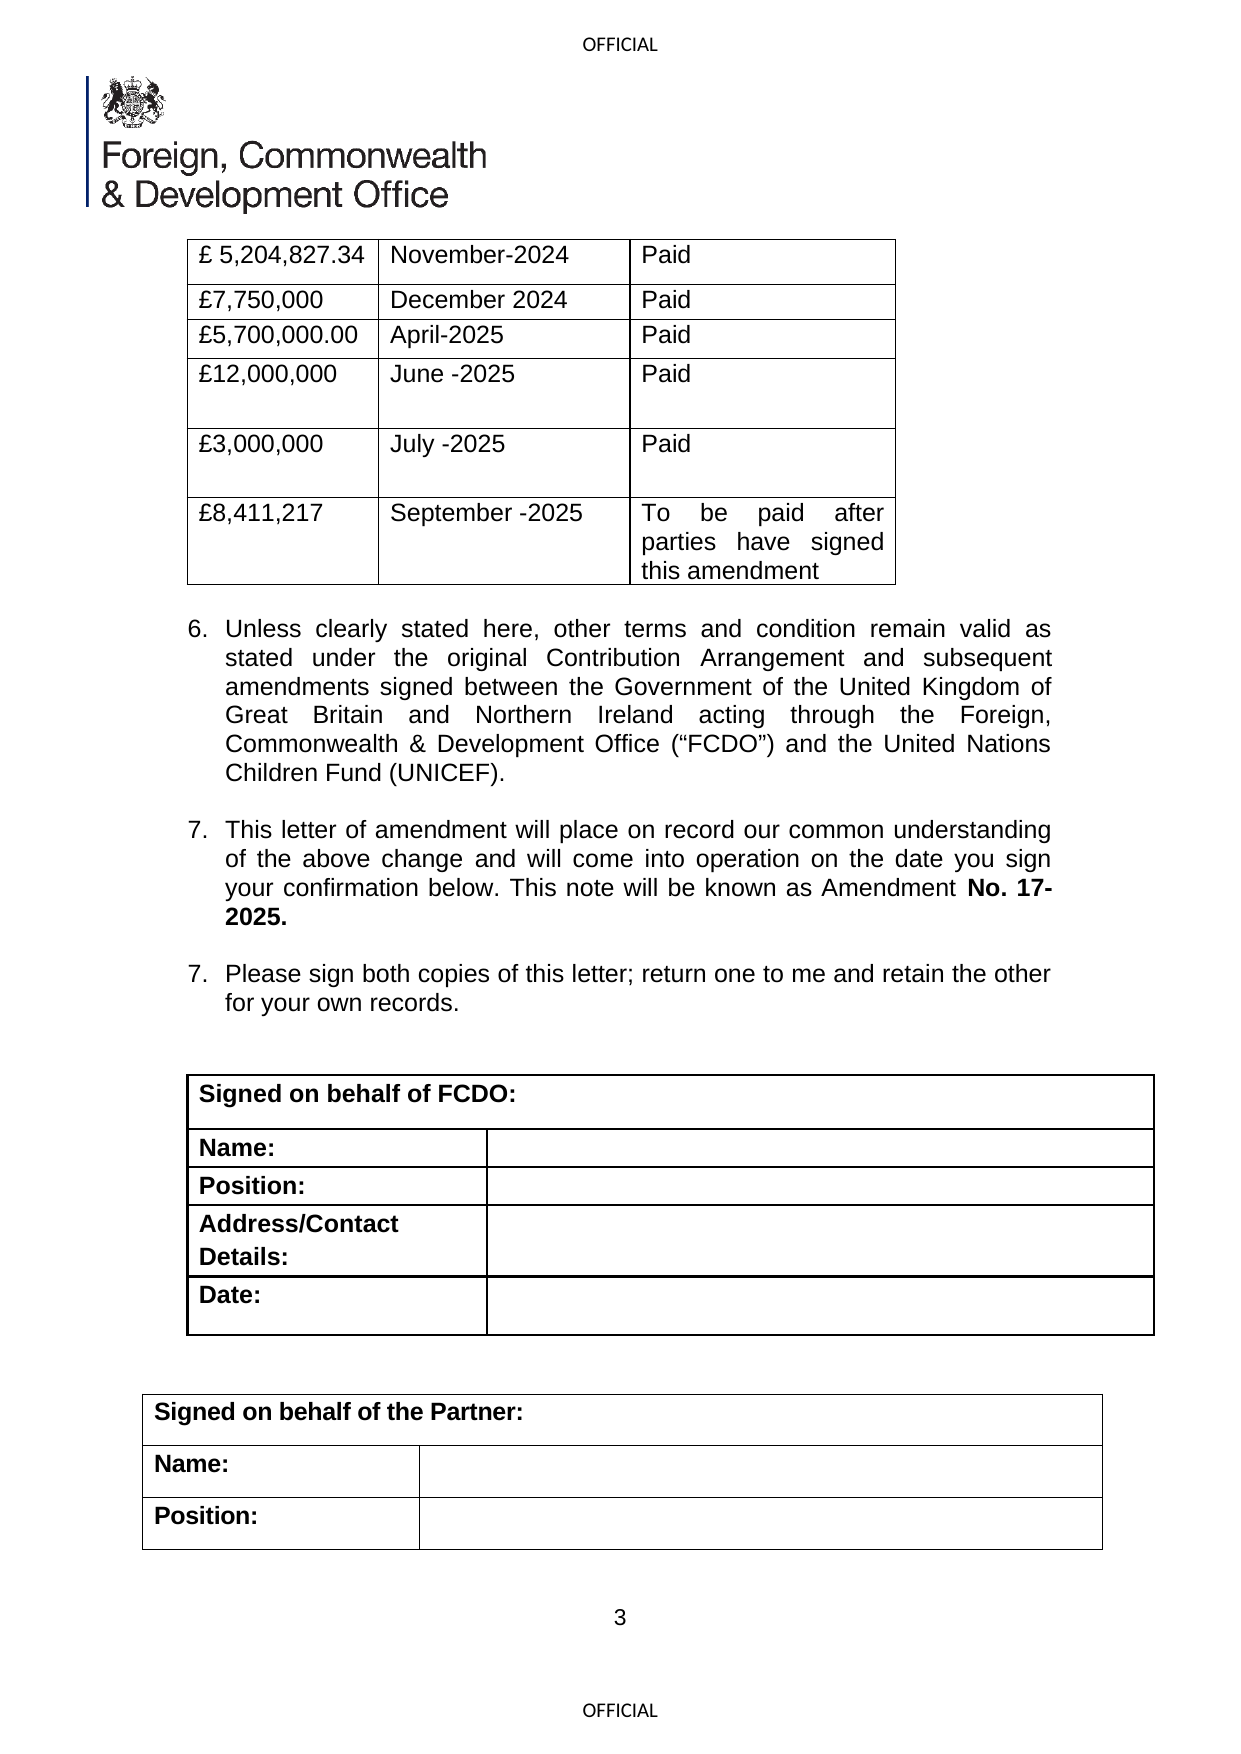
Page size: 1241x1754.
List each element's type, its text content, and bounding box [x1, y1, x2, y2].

table_cell September -2025 [379, 498, 629, 584]
table_cell To be paid after parties have signed this amendment [631, 498, 895, 584]
text 7. This letter of amendment will place on record our common understanding of the above change and will come into operation on the date you sign your confirmation below. This note will be known as Amendment No. 17-2025. [187, 815, 1053, 930]
table_cell [488, 1206, 1153, 1275]
table_cell December 2024 [379, 285, 629, 319]
table_header Signed on behalf of the Partner: [143, 1395, 1102, 1445]
table_cell July -2025 [379, 429, 629, 497]
table_cell April-2025 [379, 320, 629, 358]
table_cell Address/Contact Details: [189, 1206, 486, 1275]
table_cell Paid [631, 320, 895, 358]
table_header Signed on behalf of FCDO: [189, 1076, 1153, 1128]
table_cell Paid [631, 285, 895, 319]
table_cell Name: [189, 1130, 486, 1166]
table_cell £7,750,000 [188, 285, 378, 319]
table_cell [488, 1130, 1153, 1166]
table_cell £8,411,217 [188, 498, 378, 584]
table_cell Name: [143, 1446, 419, 1497]
table_cell £ 5,204,827.34 [188, 240, 378, 284]
table_cell Paid [631, 240, 895, 284]
table_cell June -2025 [379, 359, 629, 428]
table_cell November-2024 [379, 240, 629, 284]
table_cell Position: [143, 1498, 419, 1549]
table_cell Position: [189, 1168, 486, 1204]
list Please sign both copies of this letter; return one to me and retain the other for your own records. [187, 959, 1053, 1017]
table_cell Paid [631, 429, 895, 497]
table_cell [420, 1446, 1102, 1497]
table_cell [420, 1498, 1102, 1549]
table_cell £5,700,000.00 [188, 320, 378, 358]
table_cell [488, 1278, 1153, 1334]
list Unless clearly stated here, other terms and condition remain valid as stated under the original Contribution Arrangement and subsequent amendments signed between the Government of the United Kingdom of Great Britain and Northern Ireland acting through the Foreign, Commonwealth & Development Office (“FCDO”) and the United Nations Children Fund (UNICEF). [187, 614, 1053, 787]
table_cell Date: [189, 1278, 486, 1334]
table_cell Paid [631, 359, 895, 428]
table_cell £3,000,000 [188, 429, 378, 497]
table_cell £12,000,000 [188, 359, 378, 428]
table_cell [488, 1168, 1153, 1204]
